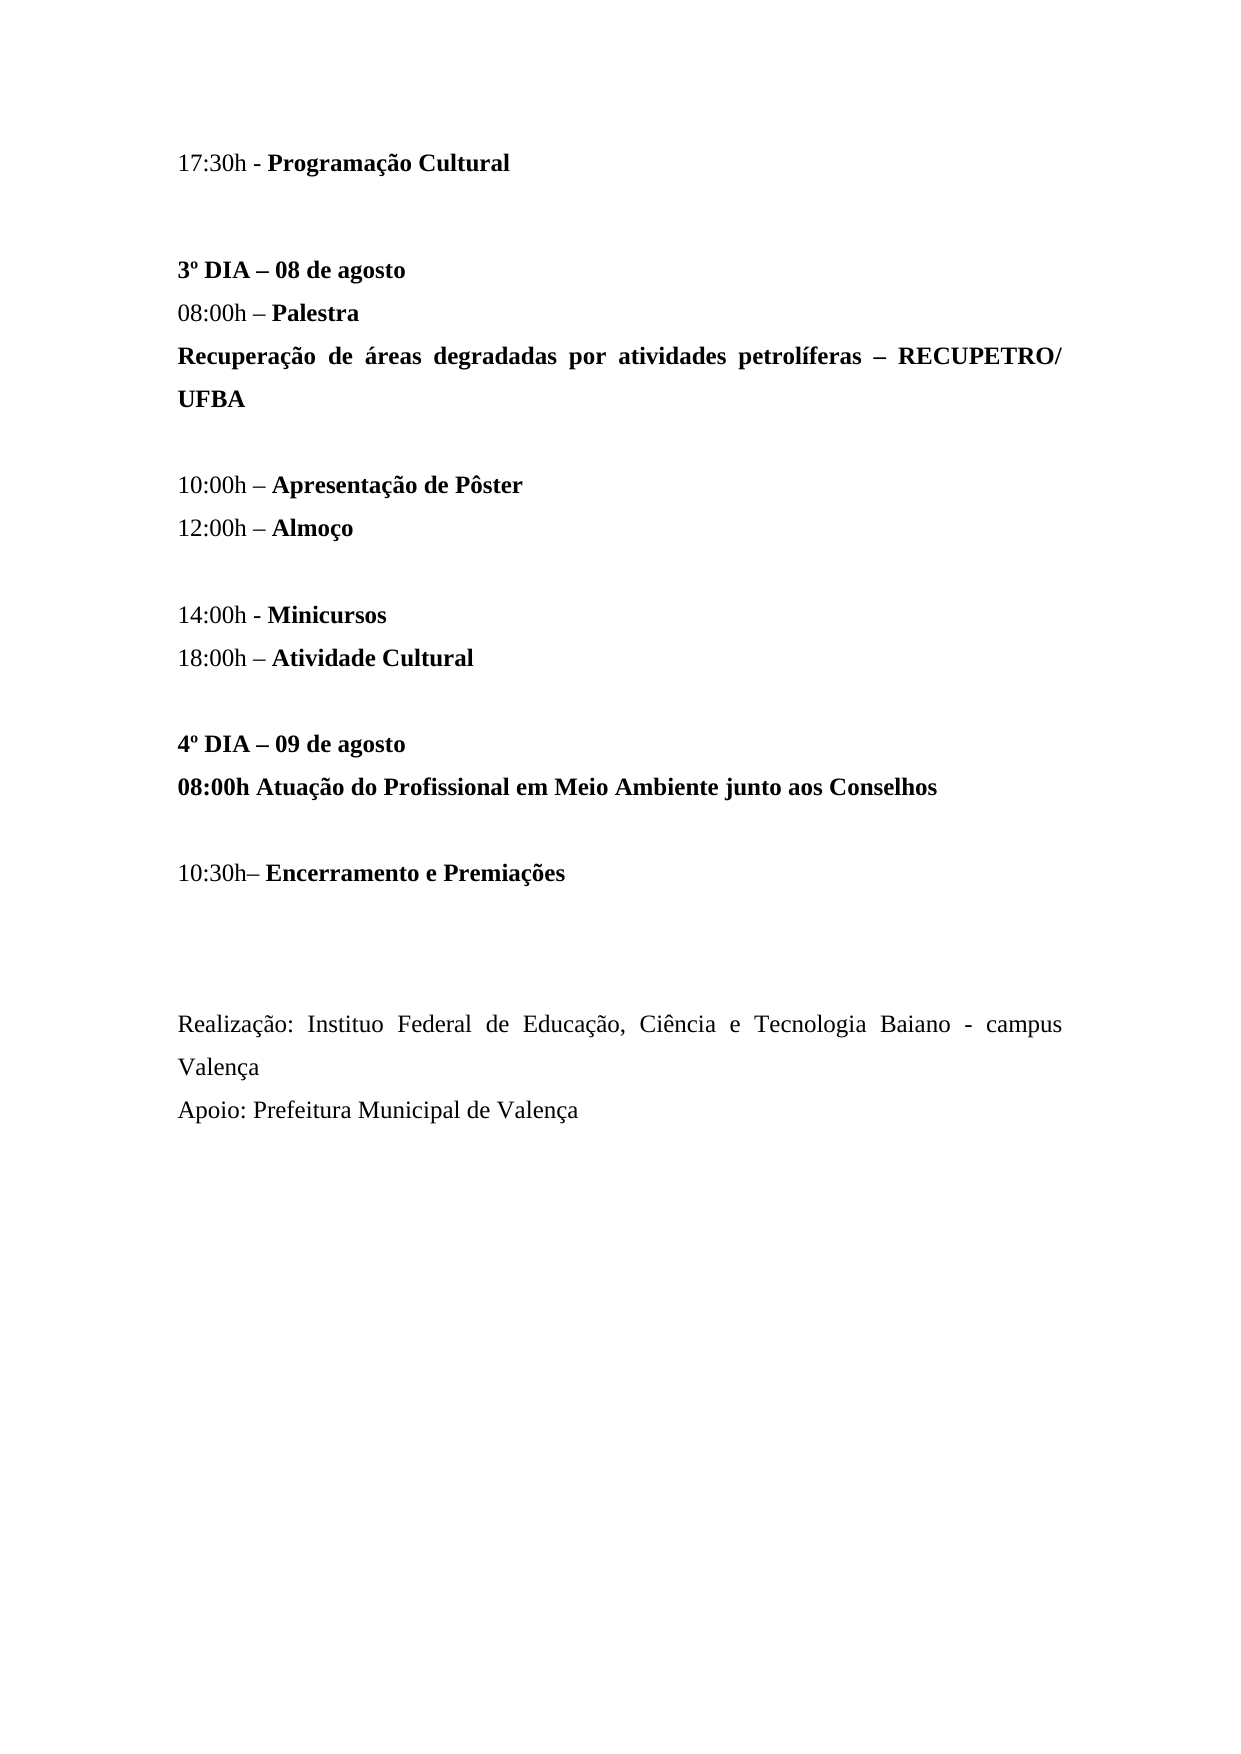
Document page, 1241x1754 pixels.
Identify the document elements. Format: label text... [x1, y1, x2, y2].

text 08:00h Atuação do Profissional em Meio Ambiente junto aos Conselhos [177, 772, 1063, 801]
text 08:00h – Palestra [177, 298, 1063, 327]
list Apoio: Prefeitura Municipal de Valença [177, 1095, 1063, 1124]
text 14:00h - Minicursos [177, 600, 1063, 628]
text 18:00h – Atividade Cultural [177, 643, 1063, 672]
text 10:30h– Encerramento e Premiações [177, 858, 1063, 887]
text Recuperação de áreas degradadas por atividades petrolíferas – RECUPETRO/ UFBA [177, 341, 1063, 413]
list 17:30h - Programação Cultural [177, 148, 1063, 176]
text 4º DIA – 09 de agosto [177, 729, 1063, 758]
text 10:00h – Apresentação de Pôster [177, 470, 1063, 499]
text 3º DIA – 08 de agosto [177, 255, 1063, 283]
list Realização: Instituo Federal de Educação, Ciência e Tecnologia Baiano - campus Valença [177, 1009, 1063, 1081]
text 12:00h – Almoço [177, 513, 1063, 542]
